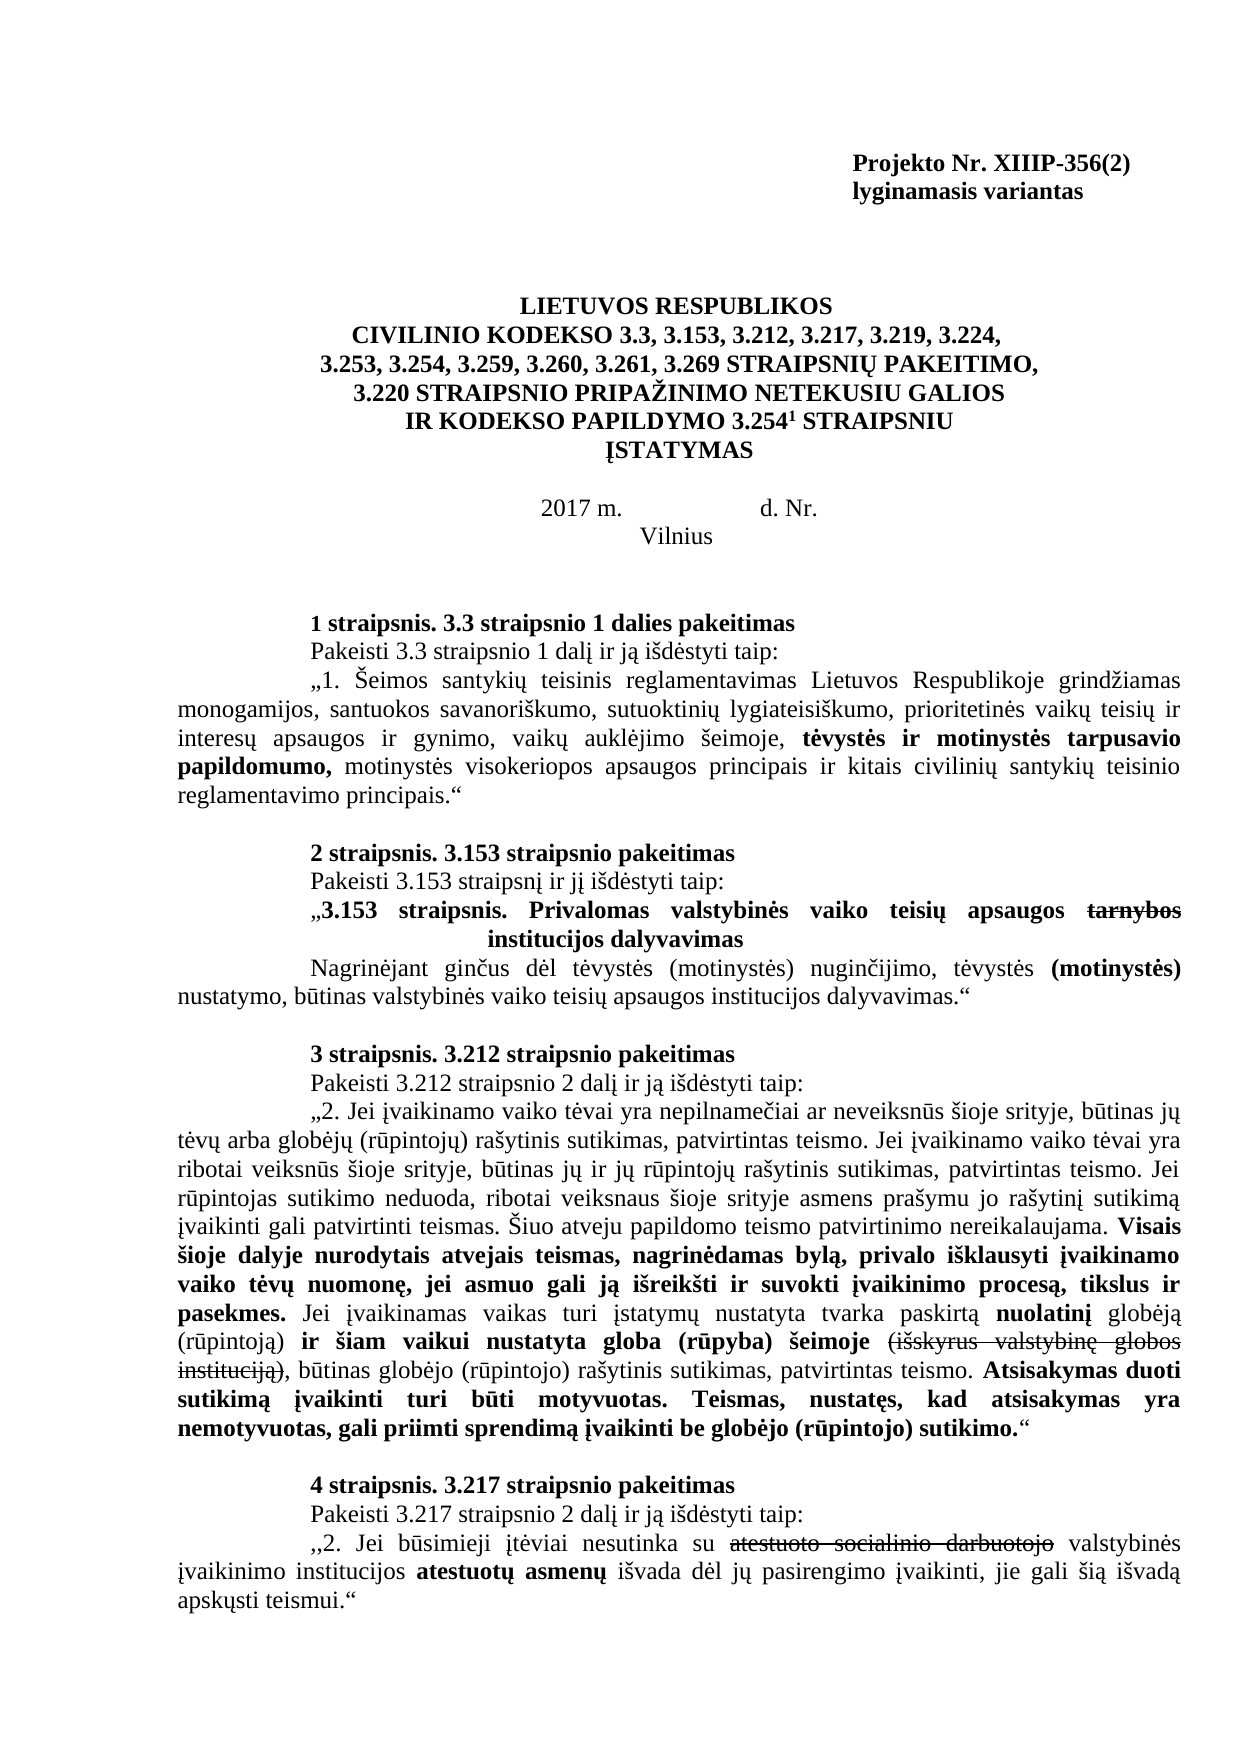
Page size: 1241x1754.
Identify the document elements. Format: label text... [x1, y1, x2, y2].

text 1 straipsnis. 3.3 straipsnio 1 dalies pakeitimas [177, 608, 1183, 636]
text 3.220 STRAIPSNIO PRIPAŽINIMO NETEKUSIU GALIOS [177, 378, 1181, 406]
text CIVILINIO KODEKSO 3.3, 3.153, 3.212, 3.217, 3.219, 3.224, [177, 320, 1181, 349]
text LIETUVOS RESPUBLIKOS [177, 291, 1181, 320]
text Pakeisti 3.153 straipsnį ir jį išdėstyti taip: [177, 866, 1181, 895]
text Pakeisti 3.212 straipsnio 2 dalį ir ją išdėstyti taip: [177, 1068, 1181, 1096]
text ,,2. Jei būsimieji įtėviai nesutinka su atestuoto socialinio darbuotojo valstybinės įvaikinimo institucijos atestuotų asmenų išvada dėl jų pasirengimo įvaikinti, jie gali šią išvadą apskųsti teismui.“ [177, 1528, 1181, 1614]
subtitle lyginamasis variantas [852, 176, 1181, 205]
text 2017 m. d. Nr. [177, 493, 1181, 521]
text 3 straipsnis. 3.212 straipsnio pakeitimas [177, 1039, 1181, 1068]
text Pakeisti 3.217 straipsnio 2 dalį ir ją išdėstyti taip: [177, 1499, 1181, 1528]
text ĮSTATYMAS [177, 435, 1181, 464]
text IR KODEKSO PAPILDYMO 3.2541 STRAIPSNIU [177, 406, 1181, 435]
subtitle Projekto Nr. XIIIP-356(2) [852, 148, 1181, 176]
text 3.253, 3.254, 3.259, 3.260, 3.261, 3.269 STRAIPSNIŲ PAKEITIMO, [177, 349, 1181, 378]
text „1. Šeimos santykių teisinis reglamentavimas Lietuvos Respublikoje grindžiamas monogamijos, santuokos savanoriškumo, sutuoktinių lygiateisiškumo, prioritetinės vaikų teisių ir interesų apsaugos ir gynimo, vaikų auklėjimo šeimoje, tėvystės ir motinystės tarpusavio papildomumo, motinystės visokeriopos apsaugos principais ir kitais civilinių santykių teisinio reglamentavimo principais.“ [177, 665, 1181, 809]
text 2 straipsnis. 3.153 straipsnio pakeitimas [177, 838, 1181, 866]
text Pakeisti 3.3 straipsnio 1 dalį ir ją išdėstyti taip: [177, 636, 1183, 665]
text „3.153 straipsnis. Privalomas valstybinės vaiko teisių apsaugos tarnybos institucijos dalyvavimas [310, 895, 1181, 953]
text 4 straipsnis. 3.217 straipsnio pakeitimas [177, 1470, 1181, 1499]
text „2. Jei įvaikinamo vaiko tėvai yra nepilnamečiai ar neveiksnūs šioje srityje, būtinas jų tėvų arba globėjų (rūpintojų) rašytinis sutikimas, patvirtintas teismo. Jei įvaikinamo vaiko tėvai yra ribotai veiksnūs šioje srityje, būtinas jų ir jų rūpintojų rašytinis sutikimas, patvirtintas teismo. Jei rūpintojas sutikimo neduoda, ribotai veiksnaus šioje srityje asmens prašymu jo rašytinį sutikimą įvaikinti gali patvirtinti teismas. Šiuo atveju papildomo teismo patvirtinimo nereikalaujama. Visais šioje dalyje nurodytais atvejais teismas, nagrinėdamas bylą, privalo išklausyti įvaikinamo vaiko tėvų nuomonę, jei asmuo gali ją išreikšti ir suvokti įvaikinimo procesą, tikslus ir pasekmes. Jei įvaikinamas vaikas turi įstatymų nustatyta tvarka paskirtą nuolatinį globėją (rūpintoją) ir šiam vaikui nustatyta globa (rūpyba) šeimoje (išskyrus valstybinę globos instituciją), būtinas globėjo (rūpintojo) rašytinis sutikimas, patvirtintas teismo. Atsisakymas duoti sutikimą įvaikinti turi būti motyvuotas. Teismas, nustatęs, kad atsisakymas yra nemotyvuotas, gali priimti sprendimą įvaikinti be globėjo (rūpintojo) sutikimo.“ [177, 1096, 1181, 1441]
text Vilnius [177, 521, 1181, 550]
text Nagrinėjant ginčus dėl tėvystės (motinystės) nuginčijimo, tėvystės (motinystės) nustatymo, būtinas valstybinės vaiko teisių apsaugos institucijos dalyvavimas.“ [177, 953, 1181, 1010]
